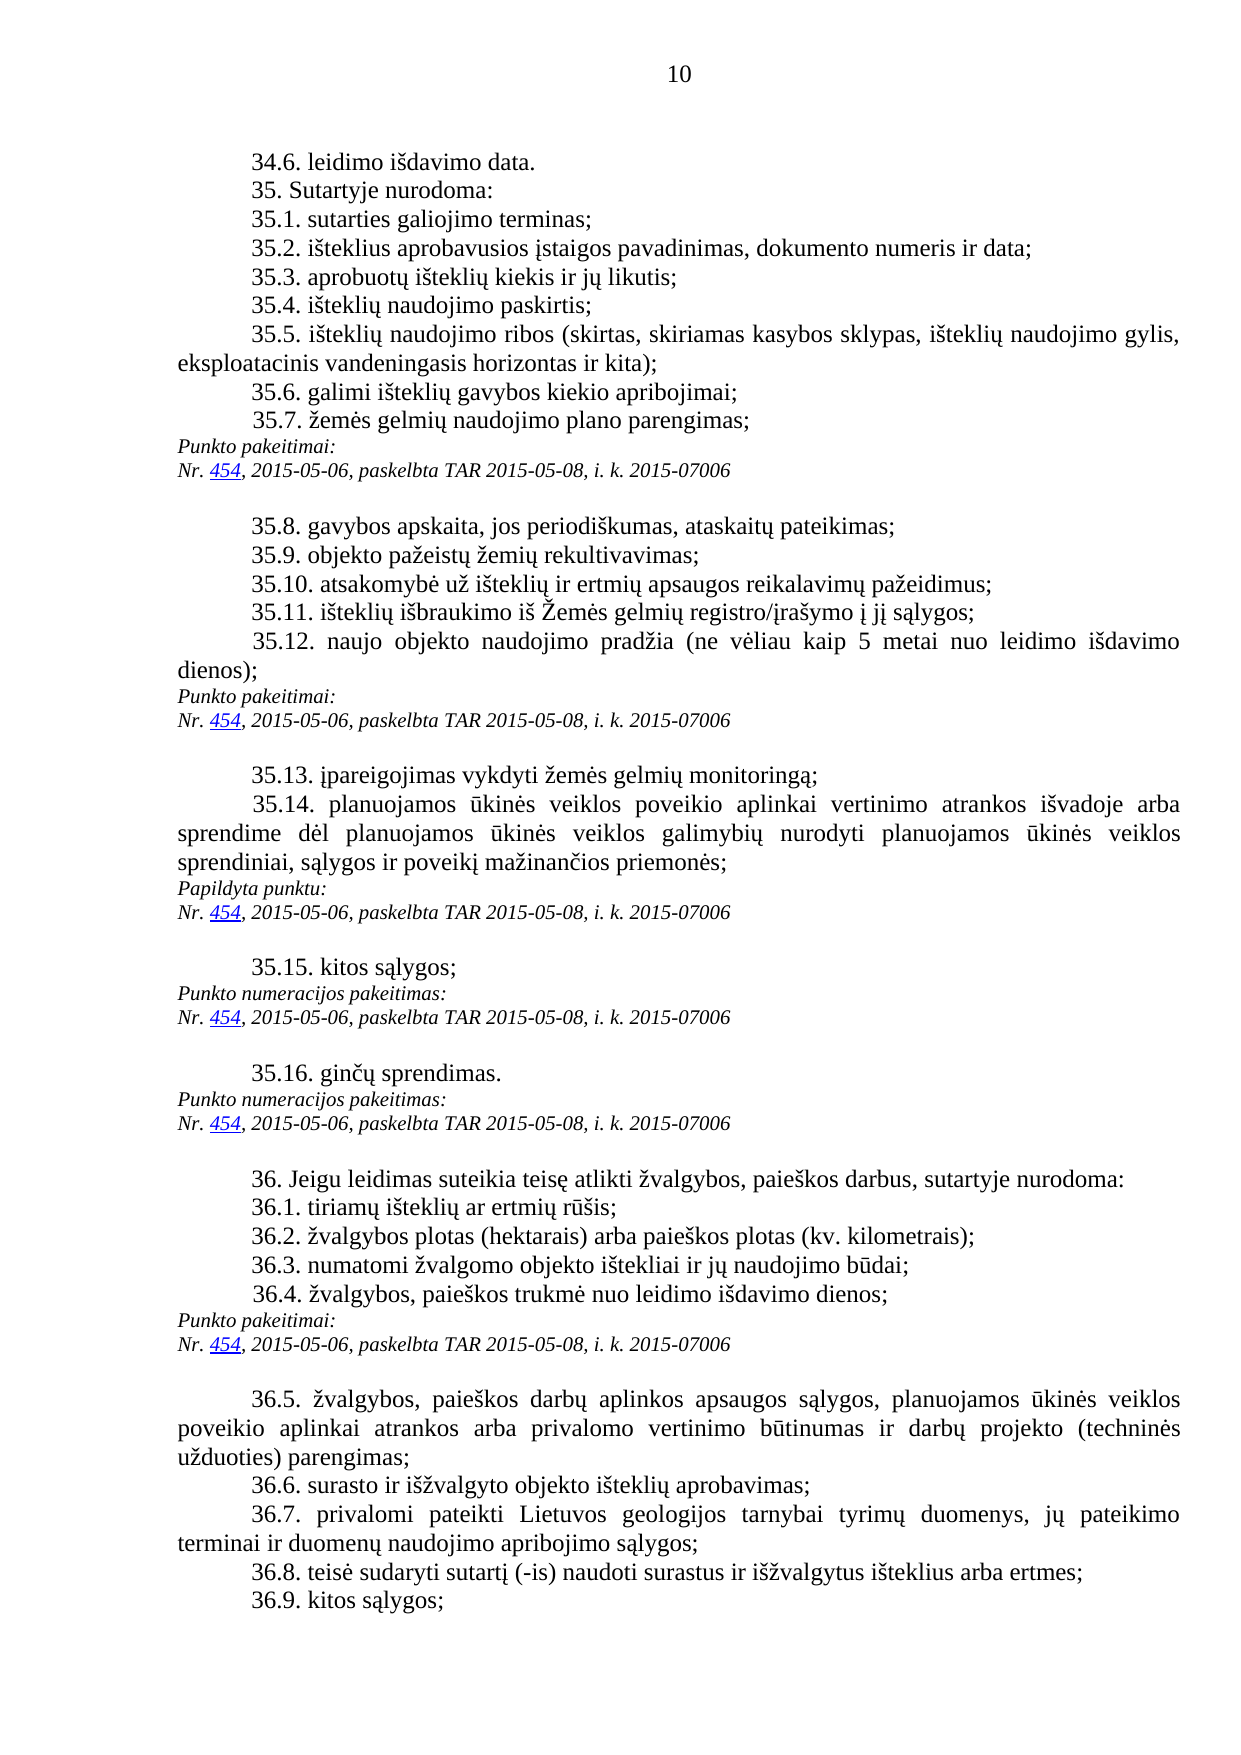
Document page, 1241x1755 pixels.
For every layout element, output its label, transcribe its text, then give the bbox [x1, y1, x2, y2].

text 35.3. aprobuotų išteklių kiekis ir jų likutis; [177, 262, 1181, 291]
text 34.6. leidimo išdavimo data. [177, 147, 1181, 176]
text 35.8. gavybos apskaita, jos periodiškumas, ataskaitų pateikimas; [177, 511, 1181, 540]
text Punkto pakeitimai: [177, 1307, 1181, 1332]
text 35.10. atsakomybė už išteklių ir ertmių apsaugos reikalavimų pažeidimus; [177, 569, 1181, 597]
text 35.1. sutarties galiojimo terminas; [177, 204, 1181, 233]
text 36.3. numatomi žvalgomo objekto ištekliai ir jų naudojimo būdai; [177, 1250, 1181, 1279]
text 35. Sutartyje nurodoma: [177, 176, 1181, 204]
text Nr. 454, 2015-05-06, paskelbta TAR 2015-05-08, i. k. 2015-07006 [177, 1332, 1181, 1356]
text Punkto pakeitimai: [177, 684, 1181, 708]
text 36.6. surasto ir išžvalgyto objekto išteklių aprobavimas; [177, 1471, 1181, 1499]
text 35.12. naujo objekto naudojimo pradžia (ne vėliau kaip 5 metai nuo leidimo išdavimo dienos); [177, 626, 1181, 684]
text 36.5. žvalgybos, paieškos darbų aplinkos apsaugos sąlygos, planuojamos ūkinės veiklos poveikio aplinkai atrankos arba privalomo vertinimo būtinumas ir darbų projekto (techninės užduoties) parengimas; [177, 1384, 1181, 1471]
text 35.14. planuojamos ūkinės veiklos poveikio aplinkai vertinimo atrankos išvadoje arba sprendime dėl planuojamos ūkinės veiklos galimybių nurodyti planuojamos ūkinės veiklos sprendiniai, sąlygos ir poveikį mažinančios priemonės; [177, 789, 1181, 876]
text 35.7. žemės gelmių naudojimo plano parengimas; [177, 406, 1181, 434]
text Nr. 454, 2015-05-06, paskelbta TAR 2015-05-08, i. k. 2015-07006 [177, 458, 1181, 482]
text 36.8. teisė sudaryti sutartį (-is) naudoti surastus ir išžvalgytus išteklius arba ertmes; [177, 1557, 1181, 1586]
text 35.16. ginčų sprendimas. [177, 1058, 1181, 1087]
text Nr. 454, 2015-05-06, paskelbta TAR 2015-05-08, i. k. 2015-07006 [177, 900, 1181, 924]
text 35.15. kitos sąlygos; [177, 952, 1181, 981]
text 35.6. galimi išteklių gavybos kiekio apribojimai; [177, 377, 1181, 406]
text 35.2. išteklius aprobavusios įstaigos pavadinimas, dokumento numeris ir data; [177, 233, 1181, 262]
text Nr. 454, 2015-05-06, paskelbta TAR 2015-05-08, i. k. 2015-07006 [177, 1005, 1181, 1029]
text 35.11. išteklių išbraukimo iš Žemės gelmių registro/įrašymo į jį sąlygos; [177, 597, 1181, 626]
text 36.7. privalomi pateikti Lietuvos geologijos tarnybai tyrimų duomenys, jų pateikimo terminai ir duomenų naudojimo apribojimo sąlygos; [177, 1499, 1181, 1557]
text Punkto numeracijos pakeitimas: [177, 1087, 1181, 1111]
text 35.4. išteklių naudojimo paskirtis; [177, 291, 1181, 319]
text 36.4. žvalgybos, paieškos trukmė nuo leidimo išdavimo dienos; [177, 1279, 1181, 1307]
text 36.9. kitos sąlygos; [177, 1586, 1181, 1614]
text 36. Jeigu leidimas suteikia teisę atlikti žvalgybos, paieškos darbus, sutartyje nurodoma: [177, 1164, 1181, 1192]
text 35.13. įpareigojimas vykdyti žemės gelmių monitoringą; [177, 761, 1181, 789]
text 36.2. žvalgybos plotas (hektarais) arba paieškos plotas (kv. kilometrais); [177, 1221, 1181, 1250]
text 35.9. objekto pažeistų žemių rekultivavimas; [177, 540, 1181, 569]
text Punkto pakeitimai: [177, 434, 1181, 458]
text Nr. 454, 2015-05-06, paskelbta TAR 2015-05-08, i. k. 2015-07006 [177, 1111, 1181, 1135]
text Nr. 454, 2015-05-06, paskelbta TAR 2015-05-08, i. k. 2015-07006 [177, 708, 1181, 732]
text 36.1. tiriamų išteklių ar ertmių rūšis; [177, 1192, 1181, 1221]
text Papildyta punktu: [177, 876, 1181, 900]
text Punkto numeracijos pakeitimas: [177, 981, 1181, 1005]
text 35.5. išteklių naudojimo ribos (skirtas, skiriamas kasybos sklypas, išteklių naudojimo gylis, eksploatacinis vandeningasis horizontas ir kita); [177, 319, 1181, 377]
